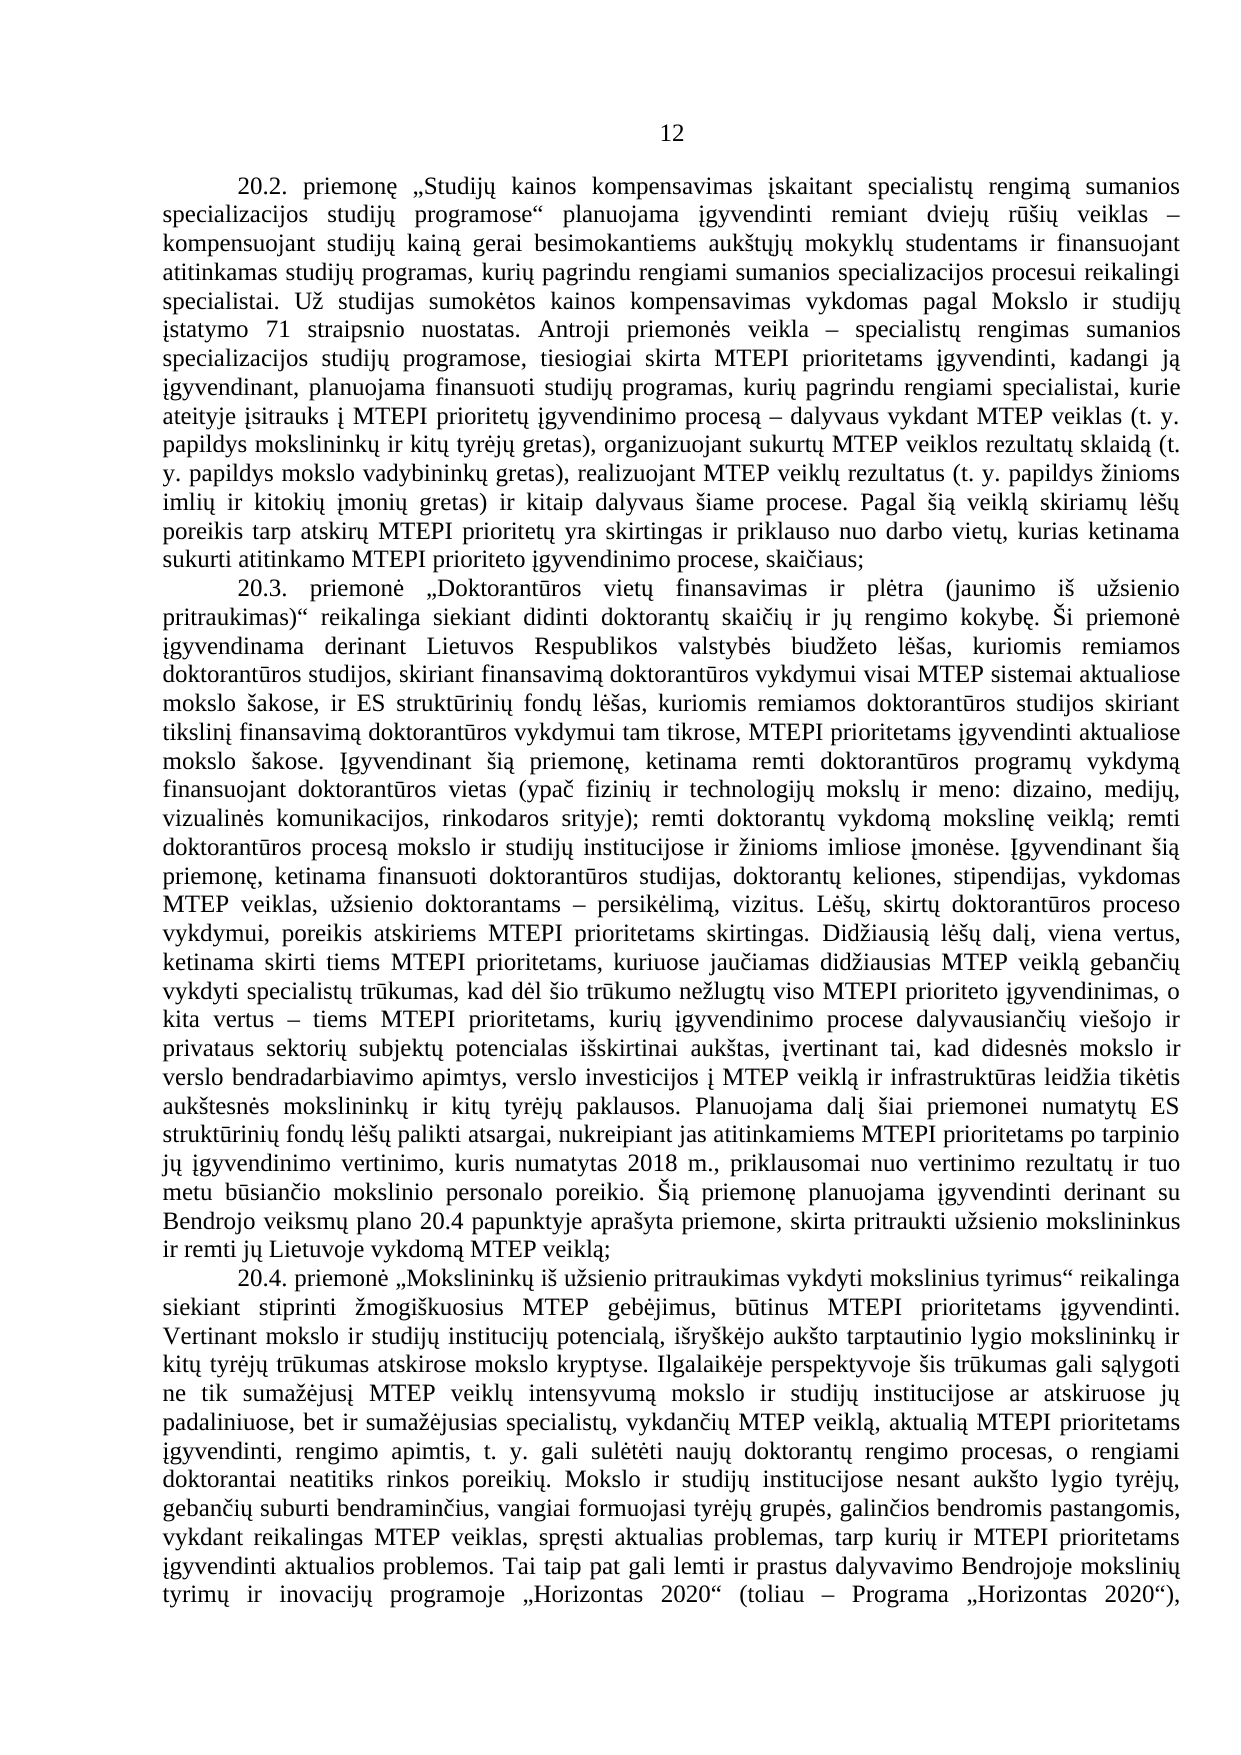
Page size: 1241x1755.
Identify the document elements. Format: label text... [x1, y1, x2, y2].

text 20.3. priemonė „Doktorantūros vietų finansavimas ir plėtra (jaunimo iš užsienio pritraukimas)“ reikalinga siekiant didinti doktorantų skaičių ir jų rengimo kokybę. Ši priemonė įgyvendinama derinant Lietuvos Respublikos valstybės biudžeto lėšas, kuriomis remiamos doktorantūros studijos, skiriant finansavimą doktorantūros vykdymui visai MTEP sistemai aktualiose mokslo šakose, ir ES struktūrinių fondų lėšas, kuriomis remiamos doktorantūros studijos skiriant tikslinį finansavimą doktorantūros vykdymui tam tikrose, MTEPI prioritetams įgyvendinti aktualiose mokslo šakose. Įgyvendinant šią priemonę, ketinama remti doktorantūros programų vykdymą finansuojant doktorantūros vietas (ypač fizinių ir technologijų mokslų ir meno: dizaino, medijų, vizualinės komunikacijos, rinkodaros srityje); remti doktorantų vykdomą mokslinę veiklą; remti doktorantūros procesą mokslo ir studijų institucijose ir žinioms imliose įmonėse. Įgyvendinant šią priemonę, ketinama finansuoti doktorantūros studijas, doktorantų keliones, stipendijas, vykdomas MTEP veiklas, užsienio doktorantams – persikėlimą, vizitus. Lėšų, skirtų doktorantūros proceso vykdymui, poreikis atskiriems MTEPI prioritetams skirtingas. Didžiausią lėšų dalį, viena vertus, ketinama skirti tiems MTEPI prioritetams, kuriuose jaučiamas didžiausias MTEP veiklą gebančių vykdyti specialistų trūkumas, kad dėl šio trūkumo nežlugtų viso MTEPI prioriteto įgyvendinimas, o kita vertus – tiems MTEPI prioritetams, kurių įgyvendinimo procese dalyvausiančių viešojo ir privataus sektorių subjektų potencialas išskirtinai aukštas, įvertinant tai, kad didesnės mokslo ir verslo bendradarbiavimo apimtys, verslo investicijos į MTEP veiklą ir infrastruktūras leidžia tikėtis aukštesnės mokslininkų ir kitų tyrėjų paklausos. Planuojama dalį šiai priemonei numatytų ES struktūrinių fondų lėšų palikti atsargai, nukreipiant jas atitinkamiems MTEPI prioritetams po tarpinio jų įgyvendinimo vertinimo, kuris numatytas 2018 m., priklausomai nuo vertinimo rezultatų ir tuo metu būsiančio mokslinio personalo poreikio. Šią priemonę planuojama įgyvendinti derinant su Bendrojo veiksmų plano 20.4 papunktyje aprašyta priemone, skirta pritraukti užsienio mokslininkus ir remti jų Lietuvoje vykdomą MTEP veiklą; [162, 573, 1181, 1263]
text 20.2. priemonę „Studijų kainos kompensavimas įskaitant specialistų rengimą sumanios specializacijos studijų programose“ planuojama įgyvendinti remiant dviejų rūšių veiklas – kompensuojant studijų kainą gerai besimokantiems aukštųjų mokyklų studentams ir finansuojant atitinkamas studijų programas, kurių pagrindu rengiami sumanios specializacijos procesui reikalingi specialistai. Už studijas sumokėtos kainos kompensavimas vykdomas pagal Mokslo ir studijų įstatymo 71 straipsnio nuostatas. Antroji priemonės veikla – specialistų rengimas sumanios specializacijos studijų programose, tiesiogiai skirta MTEPI prioritetams įgyvendinti, kadangi ją įgyvendinant, planuojama finansuoti studijų programas, kurių pagrindu rengiami specialistai, kurie ateityje įsitrauks į MTEPI prioritetų įgyvendinimo procesą – dalyvaus vykdant MTEP veiklas (t. y. papildys mokslininkų ir kitų tyrėjų gretas), organizuojant sukurtų MTEP veiklos rezultatų sklaidą (t. y. papildys mokslo vadybininkų gretas), realizuojant MTEP veiklų rezultatus (t. y. papildys žinioms imlių ir kitokių įmonių gretas) ir kitaip dalyvaus šiame procese. Pagal šią veiklą skiriamų lėšų poreikis tarp atskirų MTEPI prioritetų yra skirtingas ir priklauso nuo darbo vietų, kurias ketinama sukurti atitinkamo MTEPI prioriteto įgyvendinimo procese, skaičiaus; [162, 171, 1181, 573]
text 20.4. priemonė „Mokslininkų iš užsienio pritraukimas vykdyti mokslinius tyrimus“ reikalinga siekiant stiprinti žmogiškuosius MTEP gebėjimus, būtinus MTEPI prioritetams įgyvendinti. Vertinant mokslo ir studijų institucijų potencialą, išryškėjo aukšto tarptautinio lygio mokslininkų ir kitų tyrėjų trūkumas atskirose mokslo kryptyse. Ilgalaikėje perspektyvoje šis trūkumas gali sąlygoti ne tik sumažėjusį MTEP veiklų intensyvumą mokslo ir studijų institucijose ar atskiruose jų padaliniuose, bet ir sumažėjusias specialistų, vykdančių MTEP veiklą, aktualią MTEPI prioritetams įgyvendinti, rengimo apimtis, t. y. gali sulėtėti naujų doktorantų rengimo procesas, o rengiami doktorantai neatitiks rinkos poreikių. Mokslo ir studijų institucijose nesant aukšto lygio tyrėjų, gebančių suburti bendraminčius, vangiai formuojasi tyrėjų grupės, galinčios bendromis pastangomis, vykdant reikalingas MTEP veiklas, spręsti aktualias problemas, tarp kurių ir MTEPI prioritetams įgyvendinti aktualios problemos. Tai taip pat gali lemti ir prastus dalyvavimo Bendrojoje mokslinių tyrimų ir inovacijų programoje „Horizontas 2020“ (toliau – Programa „Horizontas 2020“), [162, 1263, 1181, 1608]
